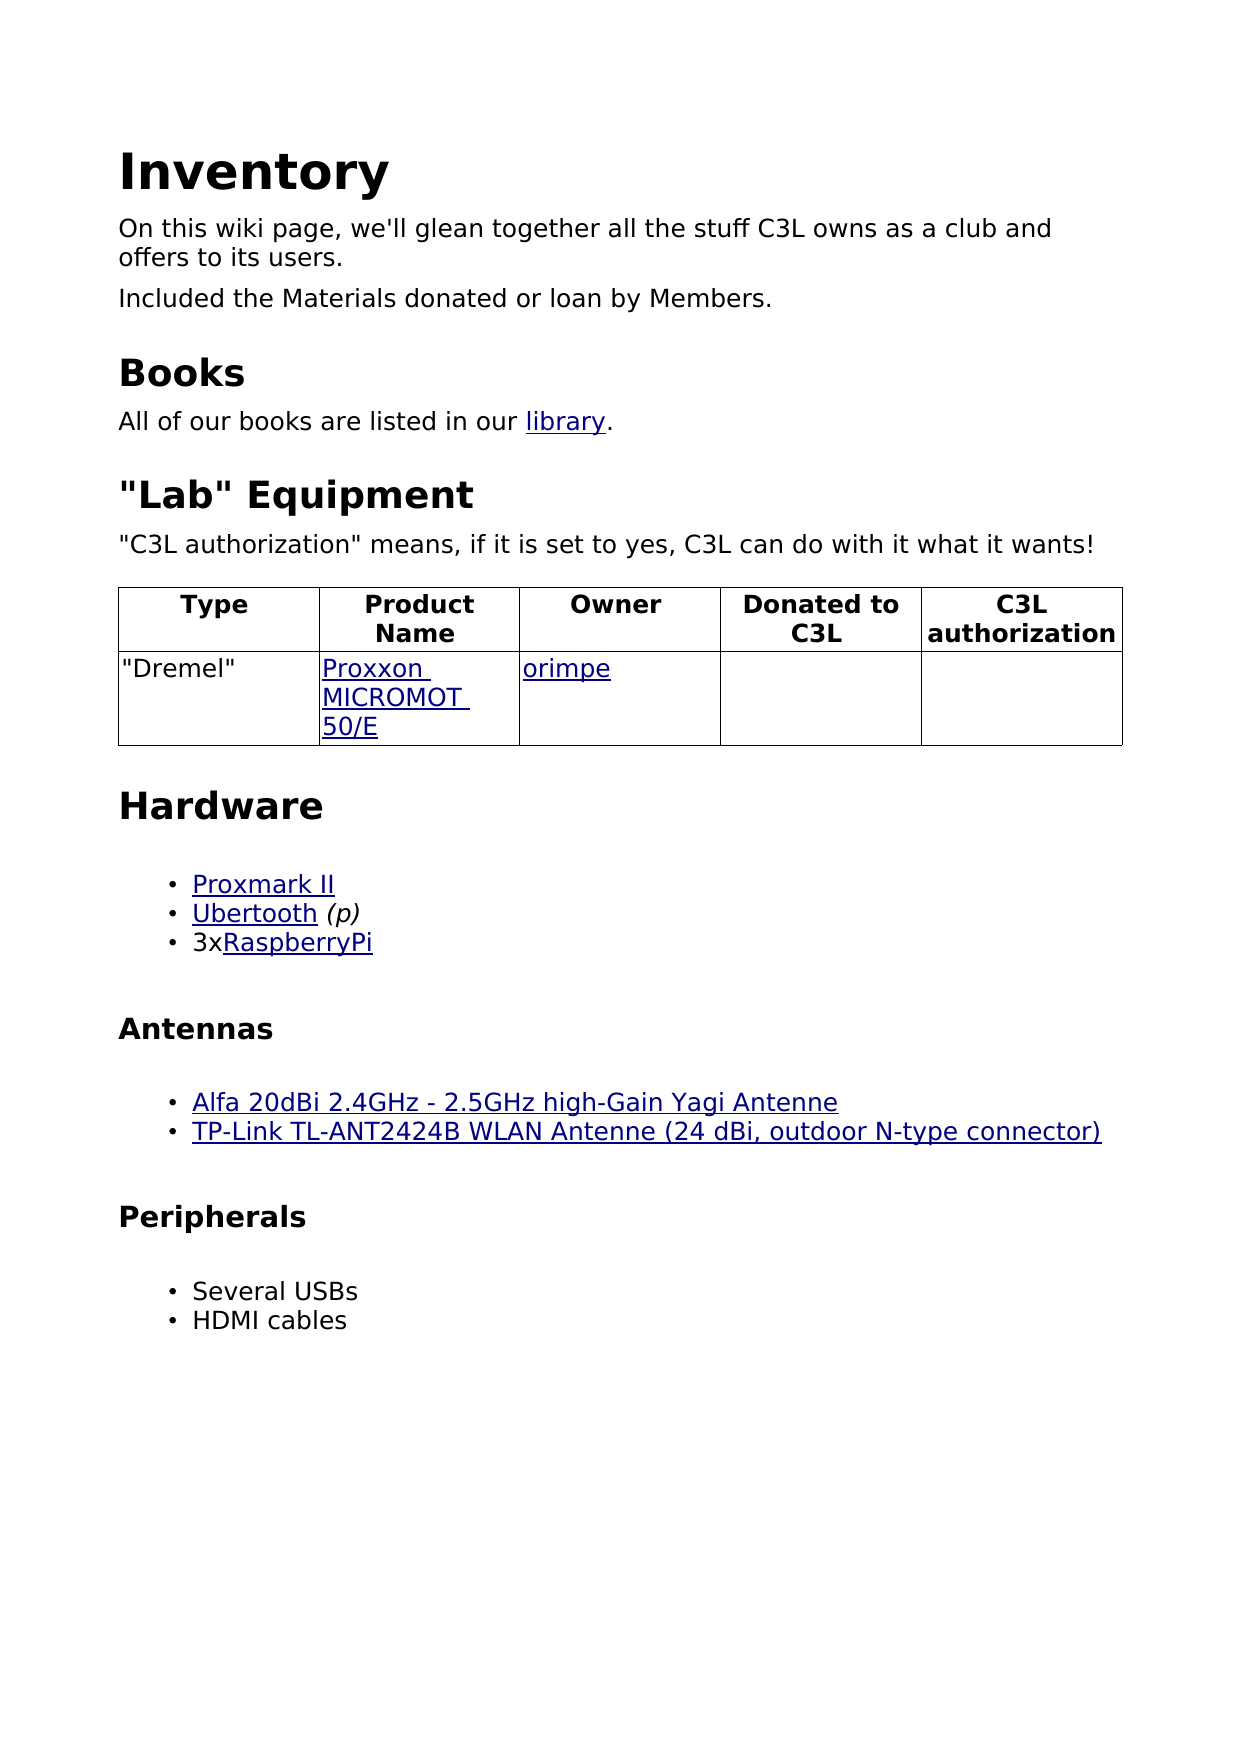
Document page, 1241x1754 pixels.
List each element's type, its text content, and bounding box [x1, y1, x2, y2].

list Several USBs [177, 1277, 1122, 1306]
subtitle "Lab" Equipment [118, 474, 1122, 518]
table_header Owner [520, 588, 720, 651]
text On this wiki page, we'll glean together all the stuff C3L owns as a club and offers to its users. [118, 214, 1122, 272]
list Alfa 20dBi 2.4GHz - 2.5GHz high-Gain Yagi Antenne [177, 1088, 1122, 1117]
table_cell [922, 652, 1122, 744]
table_header Donated to C3L [721, 588, 921, 651]
list TP-Link TL-ANT2424B WLAN Antenne (24 dBi, outdoor N-type connector) [177, 1117, 1122, 1146]
table_cell orimpe [520, 652, 720, 744]
list Proxmark II [177, 870, 1122, 899]
subtitle Peripherals [118, 1201, 1122, 1235]
table_cell [721, 652, 921, 744]
subtitle Antennas [118, 1012, 1122, 1046]
list Ubertooth (p) [177, 899, 1122, 928]
table_cell "Dremel" [119, 652, 319, 744]
table_header C3L authorization [922, 588, 1122, 651]
subtitle Books [118, 351, 1122, 395]
table_cell Proxxon MICROMOT 50/E [320, 652, 519, 744]
subtitle Inventory [118, 143, 1122, 201]
list 3xRaspberryPi [177, 928, 1122, 957]
table_header Type [119, 588, 319, 651]
table_header Product Name [320, 588, 519, 651]
list HDMI cables [177, 1306, 1122, 1335]
text Included the Materials donated or loan by Members. [118, 285, 1122, 314]
text All of our books are listed in our library. [118, 407, 1122, 437]
text "C3L authorization" means, if it is set to yes, C3L can do with it what it wants! [118, 530, 1122, 559]
subtitle Hardware [118, 784, 1122, 828]
